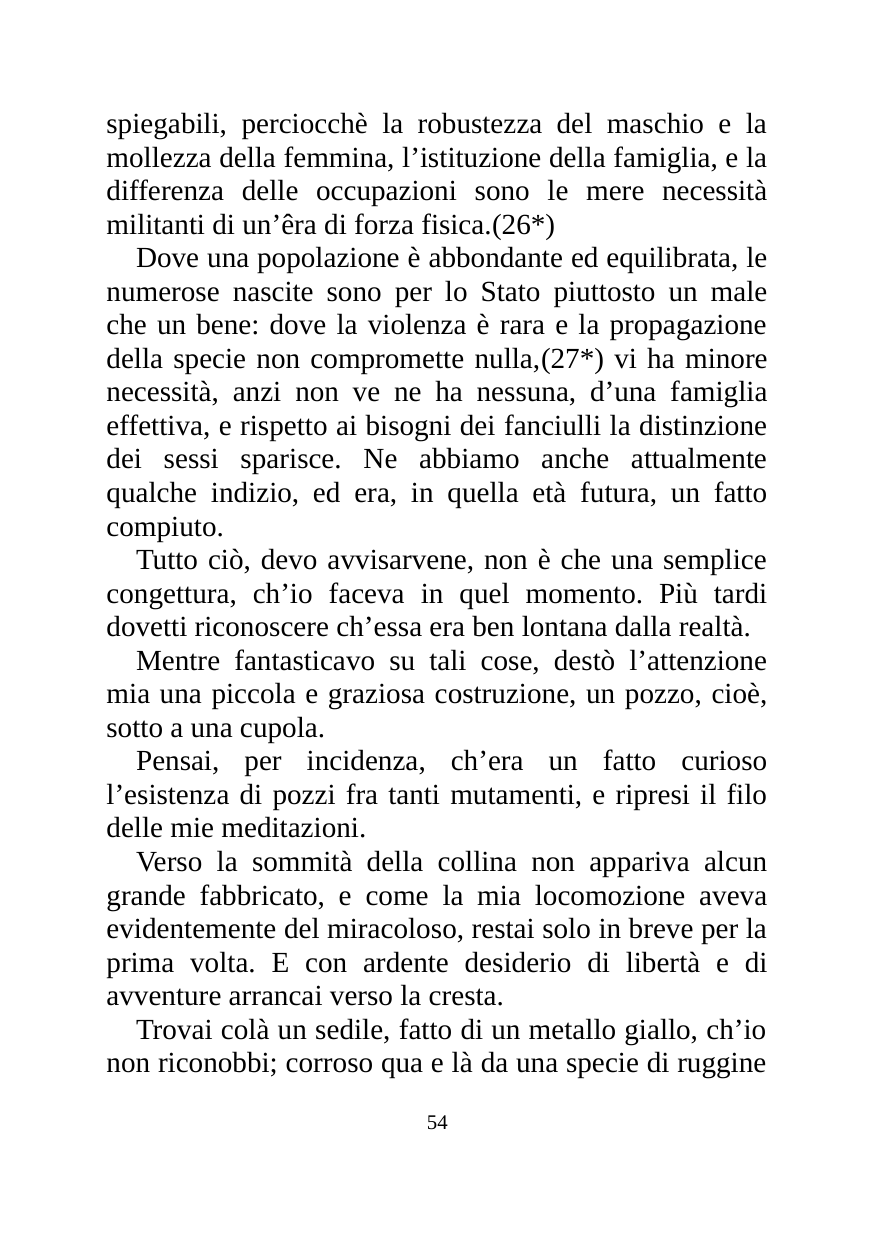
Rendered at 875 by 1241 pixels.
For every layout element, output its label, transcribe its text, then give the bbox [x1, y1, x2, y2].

text Mentre fantasticavo su tali cose, destò l’attenzione mia una piccola e graziosa costruzione, un pozzo, cioè, sotto a una cupola. [106, 643, 768, 743]
text spiegabili, perciocchè la robustezza del maschio e la mollezza della femmina, l’istituzione della famiglia, e la differenza delle occupazioni sono le mere necessità militanti di un’êra di forza fisica.(26*) [106, 106, 768, 240]
text Trovai colà un sedile, fatto di un metallo giallo, ch’io non riconobbi; corroso qua e là da una specie di ruggine [106, 1012, 768, 1079]
text Dove una popolazione è abbondante ed equilibrata, le numerose nascite sono per lo Stato piuttosto un male che un bene: dove la violenza è rara e la propagazione della specie non compromette nulla,(27*) vi ha minore necessità, anzi non ve ne ha nessuna, d’una famiglia effettiva, e rispetto ai bisogni dei fanciulli la distinzione dei sessi sparisce. Ne abbiamo anche attualmente qualche indizio, ed era, in quella età futura, un fatto compiuto. [106, 240, 768, 542]
text Verso la sommità della collina non appariva alcun grande fabbricato, e come la mia locomozione aveva evidentemente del miracoloso, restai solo in breve per la prima volta. E con ardente desiderio di libertà e di avventure arrancai verso la cresta. [106, 844, 768, 1012]
text Tutto ciò, devo avvisarvene, non è che una semplice congettura, ch’io faceva in quel momento. Più tardi dovetti riconoscere ch’essa era ben lontana dalla realtà. [106, 542, 768, 643]
text Pensai, per incidenza, ch’era un fatto curioso l’esistenza di pozzi fra tanti mutamenti, e ripresi il filo delle mie meditazioni. [106, 743, 768, 844]
